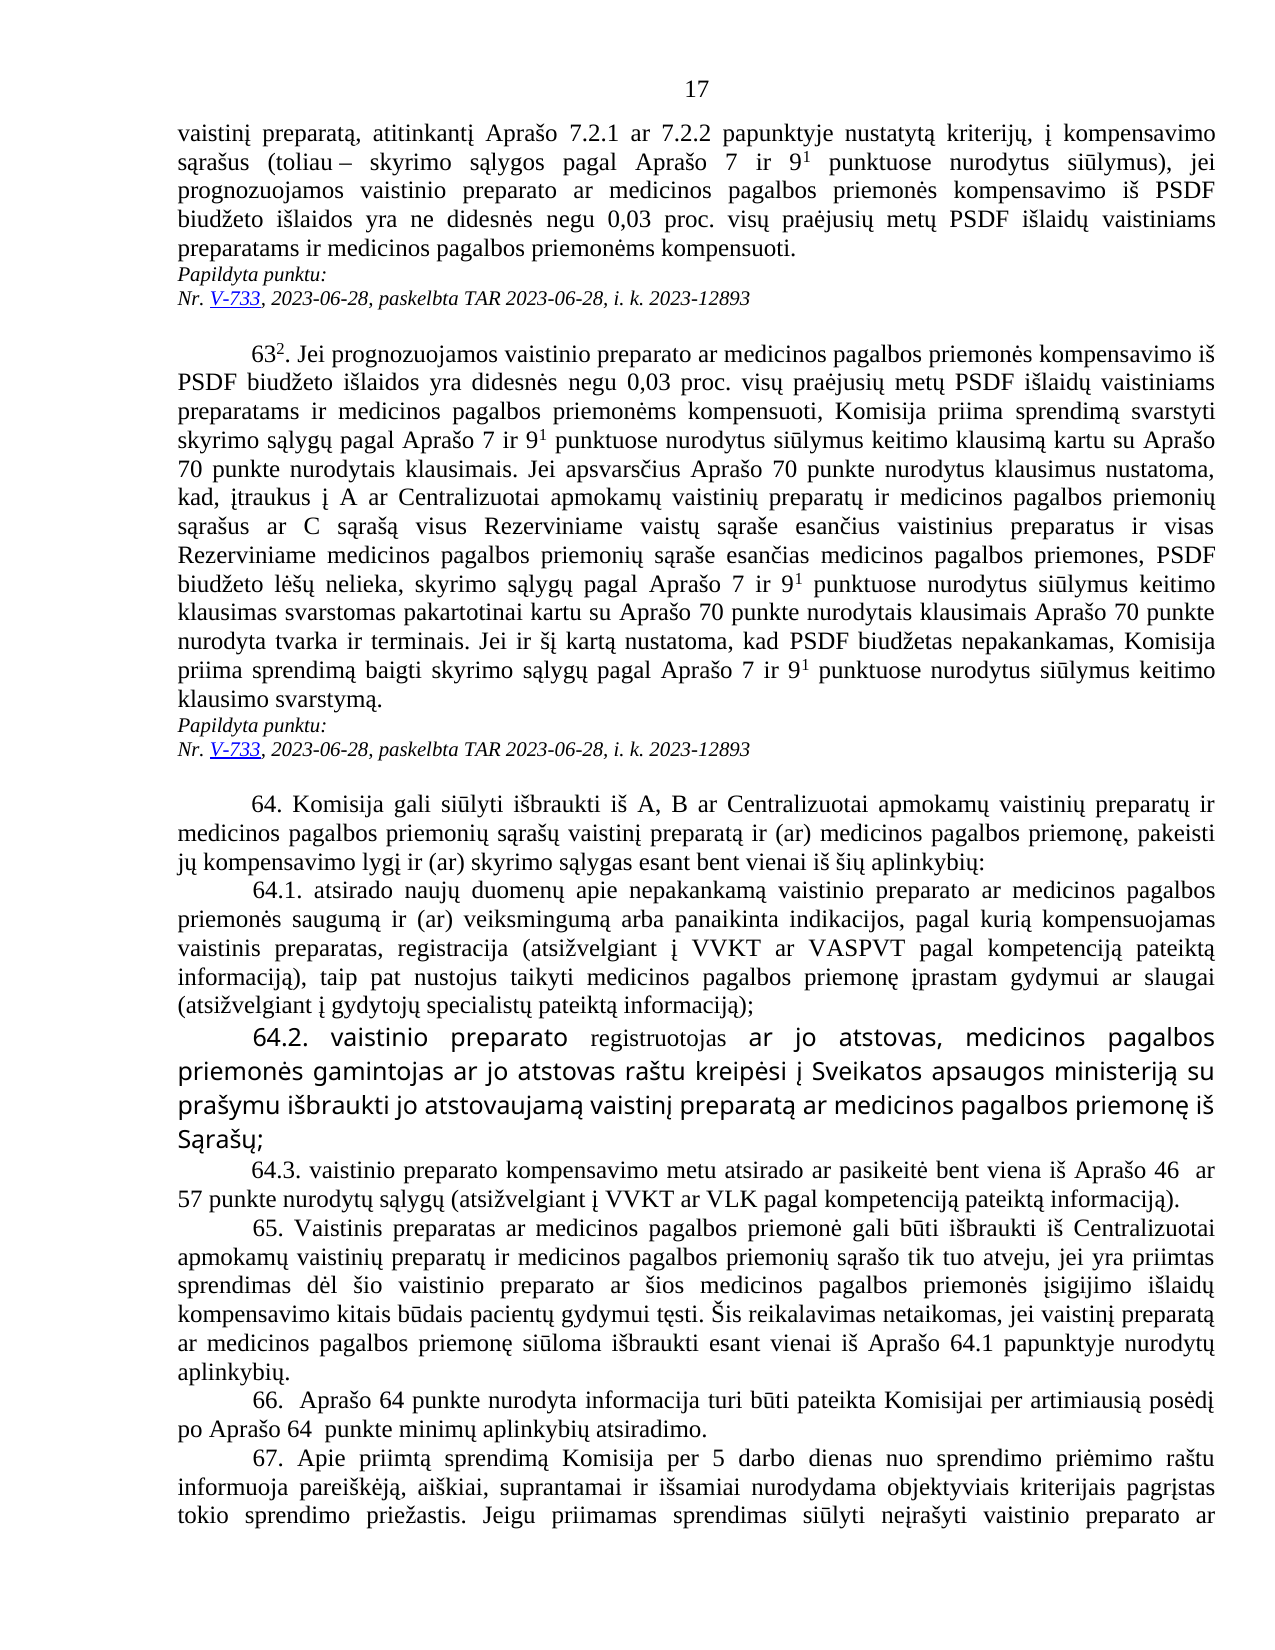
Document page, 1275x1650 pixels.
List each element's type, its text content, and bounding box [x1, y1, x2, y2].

text 64.1. atsirado naujų duomenų apie nepakankamą vaistinio preparato ar medicinos pagalbos priemonės saugumą ir (ar) veiksmingumą arba panaikinta indikacijos, pagal kurią kompensuojamas vaistinis preparatas, registracija (atsižvelgiant į VVKT ar VASPVT pagal kompetenciją pateiktą informaciją), taip pat nustojus taikyti medicinos pagalbos priemonę įprastam gydymui ar slaugai (atsižvelgiant į gydytojų specialistų pateiktą informaciją); [177, 876, 1216, 1019]
text 67. Apie priimtą sprendimą Komisija per 5 darbo dienas nuo sprendimo priėmimo raštu informuoja pareiškėją, aiškiai, suprantamai ir išsamiai nurodydama objektyviais kriterijais pagrįstas tokio sprendimo priežastis. Jeigu priimamas sprendimas siūlyti neįrašyti vaistinio preparato ar [177, 1443, 1216, 1529]
text Papildyta punktu: [177, 262, 1216, 286]
text Nr. V-733, 2023-06-28, paskelbta TAR 2023-06-28, i. k. 2023-12893 [177, 286, 1216, 310]
text 64. Komisija gali siūlyti išbraukti iš A, B ar Centralizuotai apmokamų vaistinių preparatų ir medicinos pagalbos priemonių sąrašų vaistinį preparatą ir (ar) medicinos pagalbos priemonę, pakeisti jų kompensavimo lygį ir (ar) skyrimo sąlygas esant bent vienai iš šių aplinkybių: [177, 789, 1216, 876]
text Nr. V-733, 2023-06-28, paskelbta TAR 2023-06-28, i. k. 2023-12893 [177, 737, 1216, 761]
text 632. Jei prognozuojamos vaistinio preparato ar medicinos pagalbos priemonės kompensavimo iš PSDF biudžeto išlaidos yra didesnės negu 0,03 proc. visų praėjusių metų PSDF išlaidų vaistiniams preparatams ir medicinos pagalbos priemonėms kompensuoti, Komisija priima sprendimą svarstyti skyrimo sąlygų pagal Aprašo 7 ir 91 punktuose nurodytus siūlymus keitimo klausimą kartu su Aprašo 70 punkte nurodytais klausimais. Jei apsvarsčius Aprašo 70 punkte nurodytus klausimus nustatoma, kad, įtraukus į A ar Centralizuotai apmokamų vaistinių preparatų ir medicinos pagalbos priemonių sąrašus ar C sąrašą visus Rezerviniame vaistų sąraše esančius vaistinius preparatus ir visas Rezerviniame medicinos pagalbos priemonių sąraše esančias medicinos pagalbos priemones, PSDF biudžeto lėšų nelieka, skyrimo sąlygų pagal Aprašo 7 ir 91 punktuose nurodytus siūlymus keitimo klausimas svarstomas pakartotinai kartu su Aprašo 70 punkte nurodytais klausimais Aprašo 70 punkte nurodyta tvarka ir terminais. Jei ir šį kartą nustatoma, kad PSDF biudžetas nepakankamas, Komisija priima sprendimą baigti skyrimo sąlygų pagal Aprašo 7 ir 91 punktuose nurodytus siūlymus keitimo klausimo svarstymą. [177, 339, 1216, 712]
text vaistinį preparatą, atitinkantį Aprašo 7.2.1 ar 7.2.2 papunktyje nustatytą kriterijų, į kompensavimo sąrašus (toliau – skyrimo sąlygos pagal Aprašo 7 ir 91 punktuose nurodytus siūlymus), jei prognozuojamos vaistinio preparato ar medicinos pagalbos priemonės kompensavimo iš PSDF biudžeto išlaidos yra ne didesnės negu 0,03 proc. visų praėjusių metų PSDF išlaidų vaistiniams preparatams ir medicinos pagalbos priemonėms kompensuoti. [177, 118, 1216, 262]
text 66. Aprašo 64 punkte nurodyta informacija turi būti pateikta Komisijai per artimiausią posėdį po Aprašo 64 punkte minimų aplinkybių atsiradimo. [177, 1386, 1216, 1443]
text Papildyta punktu: [177, 712, 1216, 737]
text 65. Vaistinis preparatas ar medicinos pagalbos priemonė gali būti išbraukti iš Centralizuotai apmokamų vaistinių preparatų ir medicinos pagalbos priemonių sąrašo tik tuo atveju, jei yra priimtas sprendimas dėl šio vaistinio preparato ar šios medicinos pagalbos priemonės įsigijimo išlaidų kompensavimo kitais būdais pacientų gydymui tęsti. Šis reikalavimas netaikomas, jei vaistinį preparatą ar medicinos pagalbos priemonę siūloma išbraukti esant vienai iš Aprašo 64.1 papunktyje nurodytų aplinkybių. [177, 1213, 1216, 1386]
text 64.2. vaistinio preparato registruotojas ar jo atstovas, medicinos pagalbos priemonės gamintojas ar jo atstovas raštu kreipėsi į Sveikatos apsaugos ministeriją su prašymu išbraukti jo atstovaujamą vaistinį preparatą ar medicinos pagalbos priemonę iš Sąrašų; [177, 1019, 1216, 1156]
text 64.3. vaistinio preparato kompensavimo metu atsirado ar pasikeitė bent viena iš Aprašo 46 ar 57 punkte nurodytų sąlygų (atsižvelgiant į VVKT ar VLK pagal kompetenciją pateiktą informaciją). [177, 1156, 1216, 1213]
